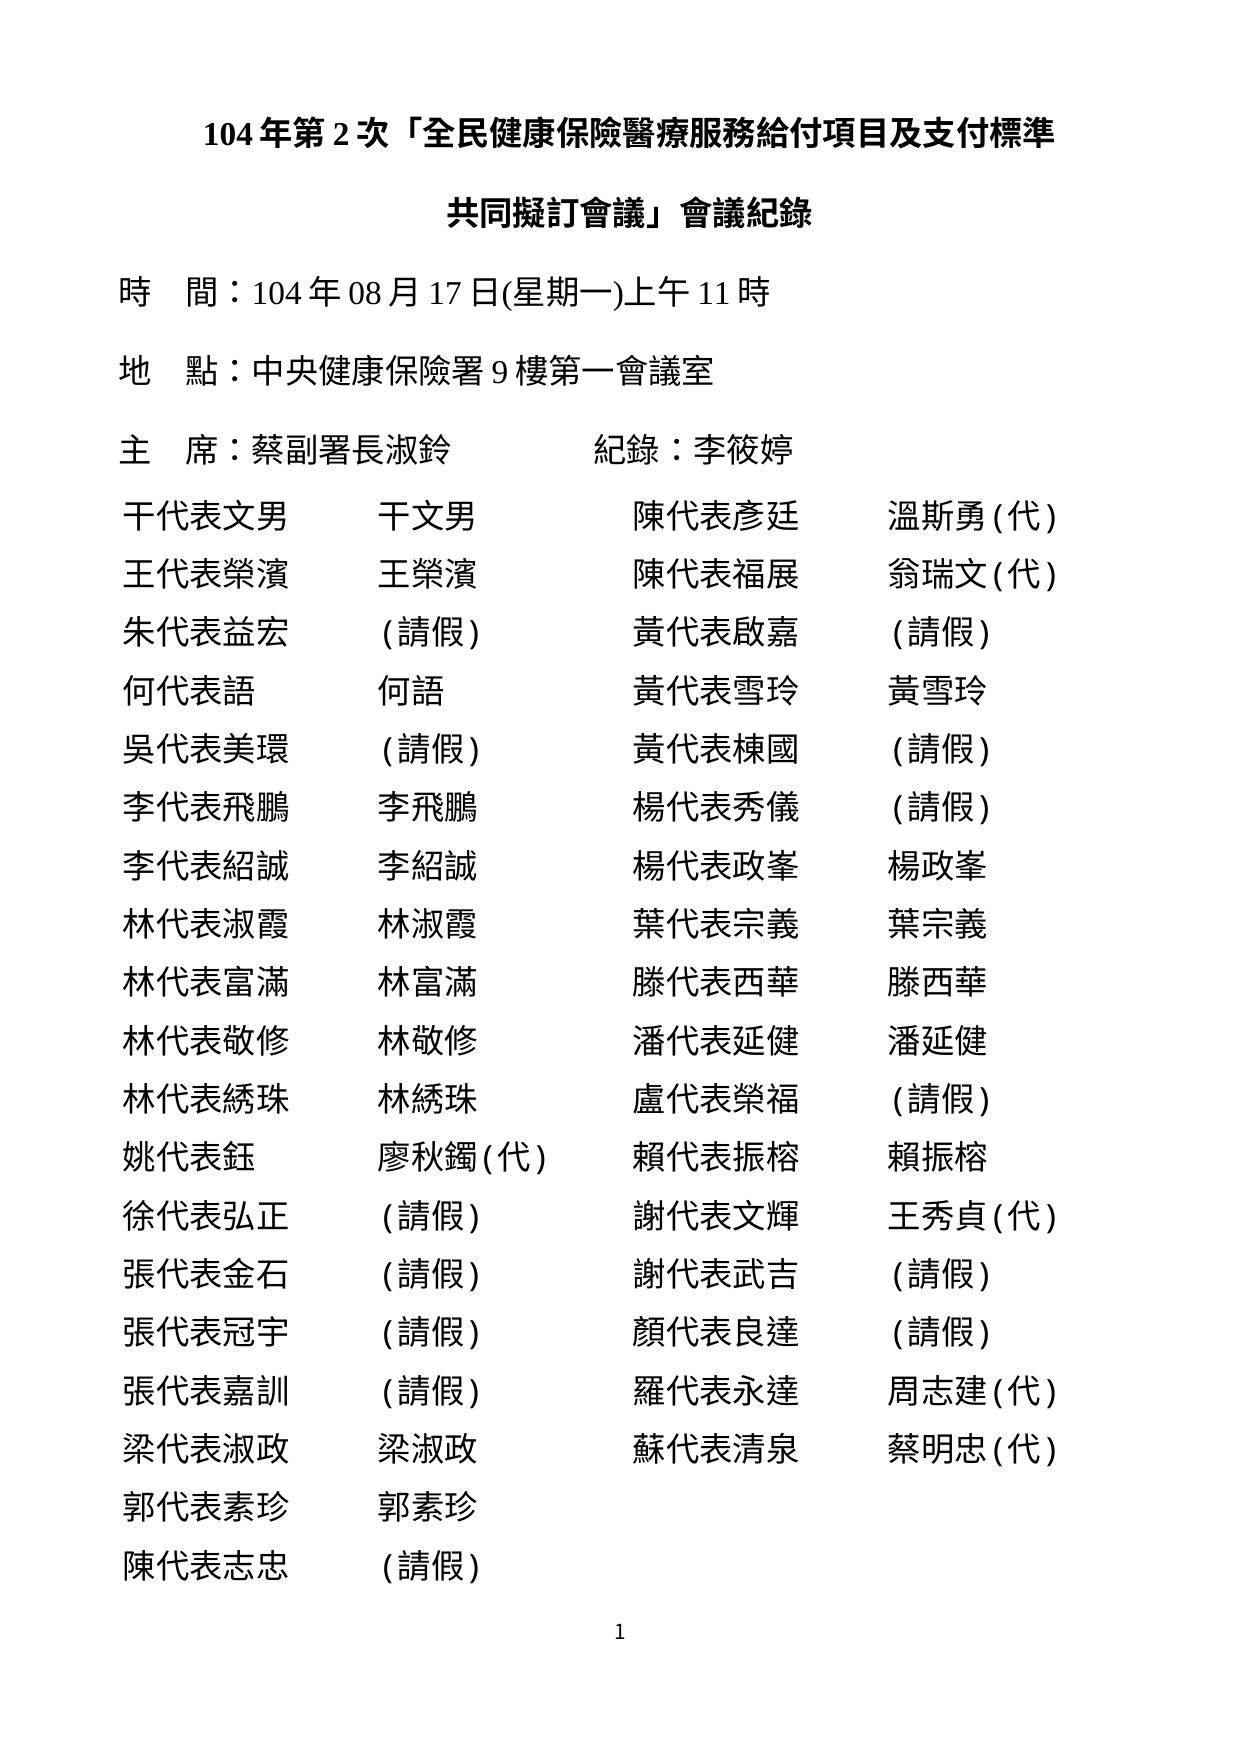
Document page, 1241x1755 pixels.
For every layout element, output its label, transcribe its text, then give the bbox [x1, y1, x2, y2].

table_cell [885, 1535, 1140, 1593]
table_cell (請假) [885, 776, 1140, 834]
table_cell 張代表金石 [120, 1243, 374, 1301]
table_cell (請假) [885, 601, 1140, 659]
text 地 點：中央健康保險署9樓第一會議室 [118, 337, 1122, 395]
table_cell 蘇代表清泉 [630, 1418, 885, 1476]
table_cell 李紹誠 [375, 835, 630, 893]
table_cell 郭素珍 [375, 1476, 630, 1534]
table_cell 滕代表西華 [630, 951, 885, 1009]
table_cell 顏代表良達 [630, 1301, 885, 1359]
text 時 間：104年08月17日(星期一)上午11時 [118, 257, 1122, 316]
table_cell 翁瑞文(代) [885, 543, 1140, 601]
table_cell 林代表富滿 [120, 951, 374, 1009]
table_cell 陳代表志忠 [120, 1535, 374, 1593]
text 主 席：蔡副署長淑鈴 紀錄：李筱婷 [118, 416, 1122, 474]
table_cell 林敬修 [375, 1010, 630, 1068]
table_header 溫斯勇(代) [885, 485, 1140, 543]
table_cell (請假) [375, 1243, 630, 1301]
table_cell 張代表冠宇 [120, 1301, 374, 1359]
table_cell 陳代表福展 [630, 543, 885, 601]
table_cell 謝代表文輝 [630, 1185, 885, 1243]
table_cell 王榮濱 [375, 543, 630, 601]
table_cell 何代表語 [120, 660, 374, 718]
table_cell 盧代表榮福 [630, 1068, 885, 1126]
table_header 干代表文男 [120, 485, 374, 543]
table_cell 姚代表鈺 [120, 1126, 374, 1184]
table_cell 張代表嘉訓 [120, 1360, 374, 1418]
table_cell 林代表淑霞 [120, 893, 374, 951]
table_cell (請假) [375, 1360, 630, 1418]
table_cell 蔡明忠(代) [885, 1418, 1140, 1476]
table_cell 李代表紹誠 [120, 835, 374, 893]
table_cell (請假) [885, 1243, 1140, 1301]
table_cell 潘延健 [885, 1010, 1140, 1068]
table_cell 林代表綉珠 [120, 1068, 374, 1126]
table_cell 黃代表啟嘉 [630, 601, 885, 659]
table_cell 賴代表振榕 [630, 1126, 885, 1184]
table_cell (請假) [885, 1301, 1140, 1359]
table_cell 黃代表棟國 [630, 718, 885, 776]
table_cell 郭代表素珍 [120, 1476, 374, 1534]
table_cell [630, 1535, 885, 1593]
text 共同擬訂會議」會議紀錄 [118, 178, 1140, 237]
table_cell 林淑霞 [375, 893, 630, 951]
table_cell 梁代表淑政 [120, 1418, 374, 1476]
table_cell (請假) [375, 1535, 630, 1593]
table_cell 徐代表弘正 [120, 1185, 374, 1243]
table_cell 李飛鵬 [375, 776, 630, 834]
table_cell 何語 [375, 660, 630, 718]
table_cell 楊代表秀儀 [630, 776, 885, 834]
table_cell (請假) [375, 718, 630, 776]
table_cell [885, 1476, 1140, 1534]
table_cell 梁淑政 [375, 1418, 630, 1476]
table_cell 楊代表政峯 [630, 835, 885, 893]
table_cell (請假) [375, 1301, 630, 1359]
table_cell (請假) [375, 1185, 630, 1243]
table_cell 林富滿 [375, 951, 630, 1009]
table_cell 羅代表永達 [630, 1360, 885, 1418]
table_header 干文男 [375, 485, 630, 543]
table_cell 潘代表延健 [630, 1010, 885, 1068]
table_cell 林代表敬修 [120, 1010, 374, 1068]
table_cell 吳代表美環 [120, 718, 374, 776]
table_cell 王代表榮濱 [120, 543, 374, 601]
table_cell (請假) [885, 718, 1140, 776]
table_cell 廖秋鐲(代) [375, 1126, 630, 1184]
table_header 陳代表彥廷 [630, 485, 885, 543]
table_cell (請假) [885, 1068, 1140, 1126]
table_cell 朱代表益宏 [120, 601, 374, 659]
table_cell 滕西華 [885, 951, 1140, 1009]
table_cell 黃雪玲 [885, 660, 1140, 718]
table_cell 楊政峯 [885, 835, 1140, 893]
table_cell 葉代表宗義 [630, 893, 885, 951]
table_cell 李代表飛鵬 [120, 776, 374, 834]
table_cell 賴振榕 [885, 1126, 1140, 1184]
table_cell 謝代表武吉 [630, 1243, 885, 1301]
table_cell 周志建(代) [885, 1360, 1140, 1418]
table_cell 葉宗義 [885, 893, 1140, 951]
table_cell 黃代表雪玲 [630, 660, 885, 718]
table_cell [630, 1476, 885, 1534]
table_cell 王秀貞(代) [885, 1185, 1140, 1243]
table_cell 林綉珠 [375, 1068, 630, 1126]
text 104年第2次「全民健康保險醫療服務給付項目及支付標準 [118, 99, 1140, 157]
table_cell (請假) [375, 601, 630, 659]
